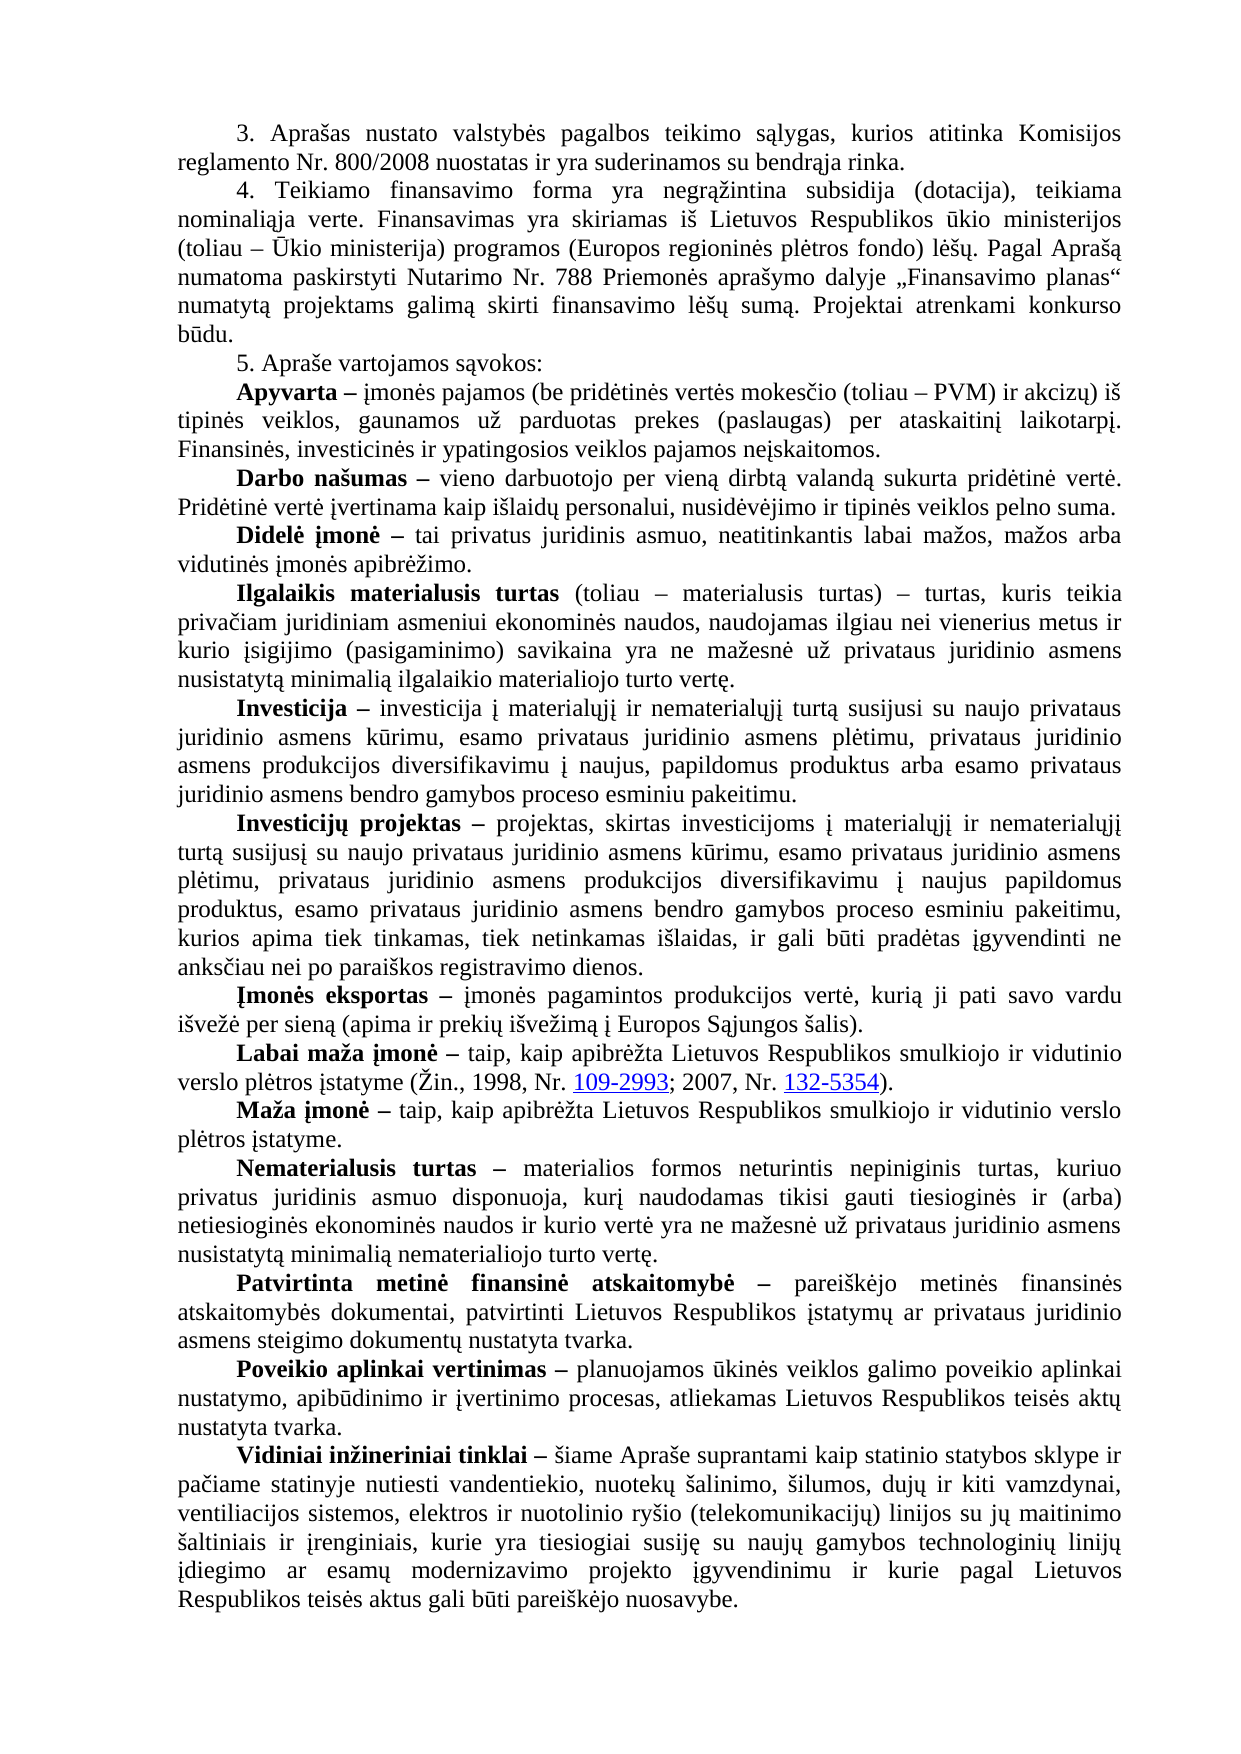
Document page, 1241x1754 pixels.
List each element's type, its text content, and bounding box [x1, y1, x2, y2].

text Investicija – investicija į materialųjį ir nematerialųjį turtą susijusi su naujo privataus juridinio asmens kūrimu, esamo privataus juridinio asmens plėtimu, privataus juridinio asmens produkcijos diversifikavimu į naujus, papildomus produktus arba esamo privataus juridinio asmens bendro gamybos proceso esminiu pakeitimu. [177, 693, 1122, 808]
text 3. Aprašas nustato valstybės pagalbos teikimo sąlygas, kurios atitinka Komisijos reglamento Nr. 800/2008 nuostatas ir yra suderinamos su bendrąja rinka. [177, 118, 1122, 176]
text Labai maža įmonė – taip, kaip apibrėžta Lietuvos Respublikos smulkiojo ir vidutinio verslo plėtros įstatyme (Žin., 1998, Nr. 109-2993; 2007, Nr. 132-5354). [177, 1038, 1122, 1096]
text Ilgalaikis materialusis turtas (toliau – materialusis turtas) – turtas, kuris teikia privačiam juridiniam asmeniui ekonominės naudos, naudojamas ilgiau nei vienerius metus ir kurio įsigijimo (pasigaminimo) savikaina yra ne mažesnė už privataus juridinio asmens nusistatytą minimalią ilgalaikio materialiojo turto vertę. [177, 578, 1122, 693]
text Nematerialusis turtas – materialios formos neturintis nepiniginis turtas, kuriuo privatus juridinis asmuo disponuoja, kurį naudodamas tikisi gauti tiesioginės ir (arba) netiesioginės ekonominės naudos ir kurio vertė yra ne mažesnė už privataus juridinio asmens nusistatytą minimalią nematerialiojo turto vertę. [177, 1153, 1122, 1268]
text Patvirtinta metinė finansinė atskaitomybė – pareiškėjo metinės finansinės atskaitomybės dokumentai, patvirtinti Lietuvos Respublikos įstatymų ar privataus juridinio asmens steigimo dokumentų nustatyta tvarka. [177, 1268, 1122, 1354]
text 4. Teikiamo finansavimo forma yra negrąžintina subsidija (dotacija), teikiama nominaliąja verte. Finansavimas yra skiriamas iš Lietuvos Respublikos ūkio ministerijos (toliau – Ūkio ministerija) programos (Europos regioninės plėtros fondo) lėšų. Pagal Aprašą numatoma paskirstyti Nutarimo Nr. 788 Priemonės aprašymo dalyje „Finansavimo planas“ numatytą projektams galimą skirti finansavimo lėšų sumą. Projektai atrenkami konkurso būdu. [177, 176, 1122, 348]
text Didelė įmonė – tai privatus juridinis asmuo, neatitinkantis labai mažos, mažos arba vidutinės įmonės apibrėžimo. [177, 521, 1122, 578]
text Maža įmonė – taip, kaip apibrėžta Lietuvos Respublikos smulkiojo ir vidutinio verslo plėtros įstatyme. [177, 1096, 1122, 1153]
text Vidiniai inžineriniai tinklai – šiame Apraše suprantami kaip statinio statybos sklype ir pačiame statinyje nutiesti vandentiekio, nuotekų šalinimo, šilumos, dujų ir kiti vamzdynai, ventiliacijos sistemos, elektros ir nuotolinio ryšio (telekomunikacijų) linijos su jų maitinimo šaltiniais ir įrenginiais, kurie yra tiesiogiai susiję su naujų gamybos technologinių linijų įdiegimo ar esamų modernizavimo projekto įgyvendinimu ir kurie pagal Lietuvos Respublikos teisės aktus gali būti pareiškėjo nuosavybe. [177, 1441, 1122, 1613]
text Investicijų projektas – projektas, skirtas investicijoms į materialųjį ir nematerialųjį turtą susijusį su naujo privataus juridinio asmens kūrimu, esamo privataus juridinio asmens plėtimu, privataus juridinio asmens produkcijos diversifikavimu į naujus papildomus produktus, esamo privataus juridinio asmens bendro gamybos proceso esminiu pakeitimu, kurios apima tiek tinkamas, tiek netinkamas išlaidas, ir gali būti pradėtas įgyvendinti ne anksčiau nei po paraiškos registravimo dienos. [177, 808, 1122, 981]
text Poveikio aplinkai vertinimas – planuojamos ūkinės veiklos galimo poveikio aplinkai nustatymo, apibūdinimo ir įvertinimo procesas, atliekamas Lietuvos Respublikos teisės aktų nustatyta tvarka. [177, 1354, 1122, 1441]
text Apyvarta – įmonės pajamos (be pridėtinės vertės mokesčio (toliau – PVM) ir akcizų) iš tipinės veiklos, gaunamos už parduotas prekes (paslaugas) per ataskaitinį laikotarpį. Finansinės, investicinės ir ypatingosios veiklos pajamos neįskaitomos. [177, 377, 1122, 463]
text 5. Apraše vartojamos sąvokos: [177, 348, 1122, 377]
text Darbo našumas – vieno darbuotojo per vieną dirbtą valandą sukurta pridėtinė vertė. Pridėtinė vertė įvertinama kaip išlaidų personalui, nusidėvėjimo ir tipinės veiklos pelno suma. [177, 463, 1122, 521]
text Įmonės eksportas – įmonės pagamintos produkcijos vertė, kurią ji pati savo vardu išvežė per sieną (apima ir prekių išvežimą į Europos Sąjungos šalis). [177, 981, 1122, 1038]
